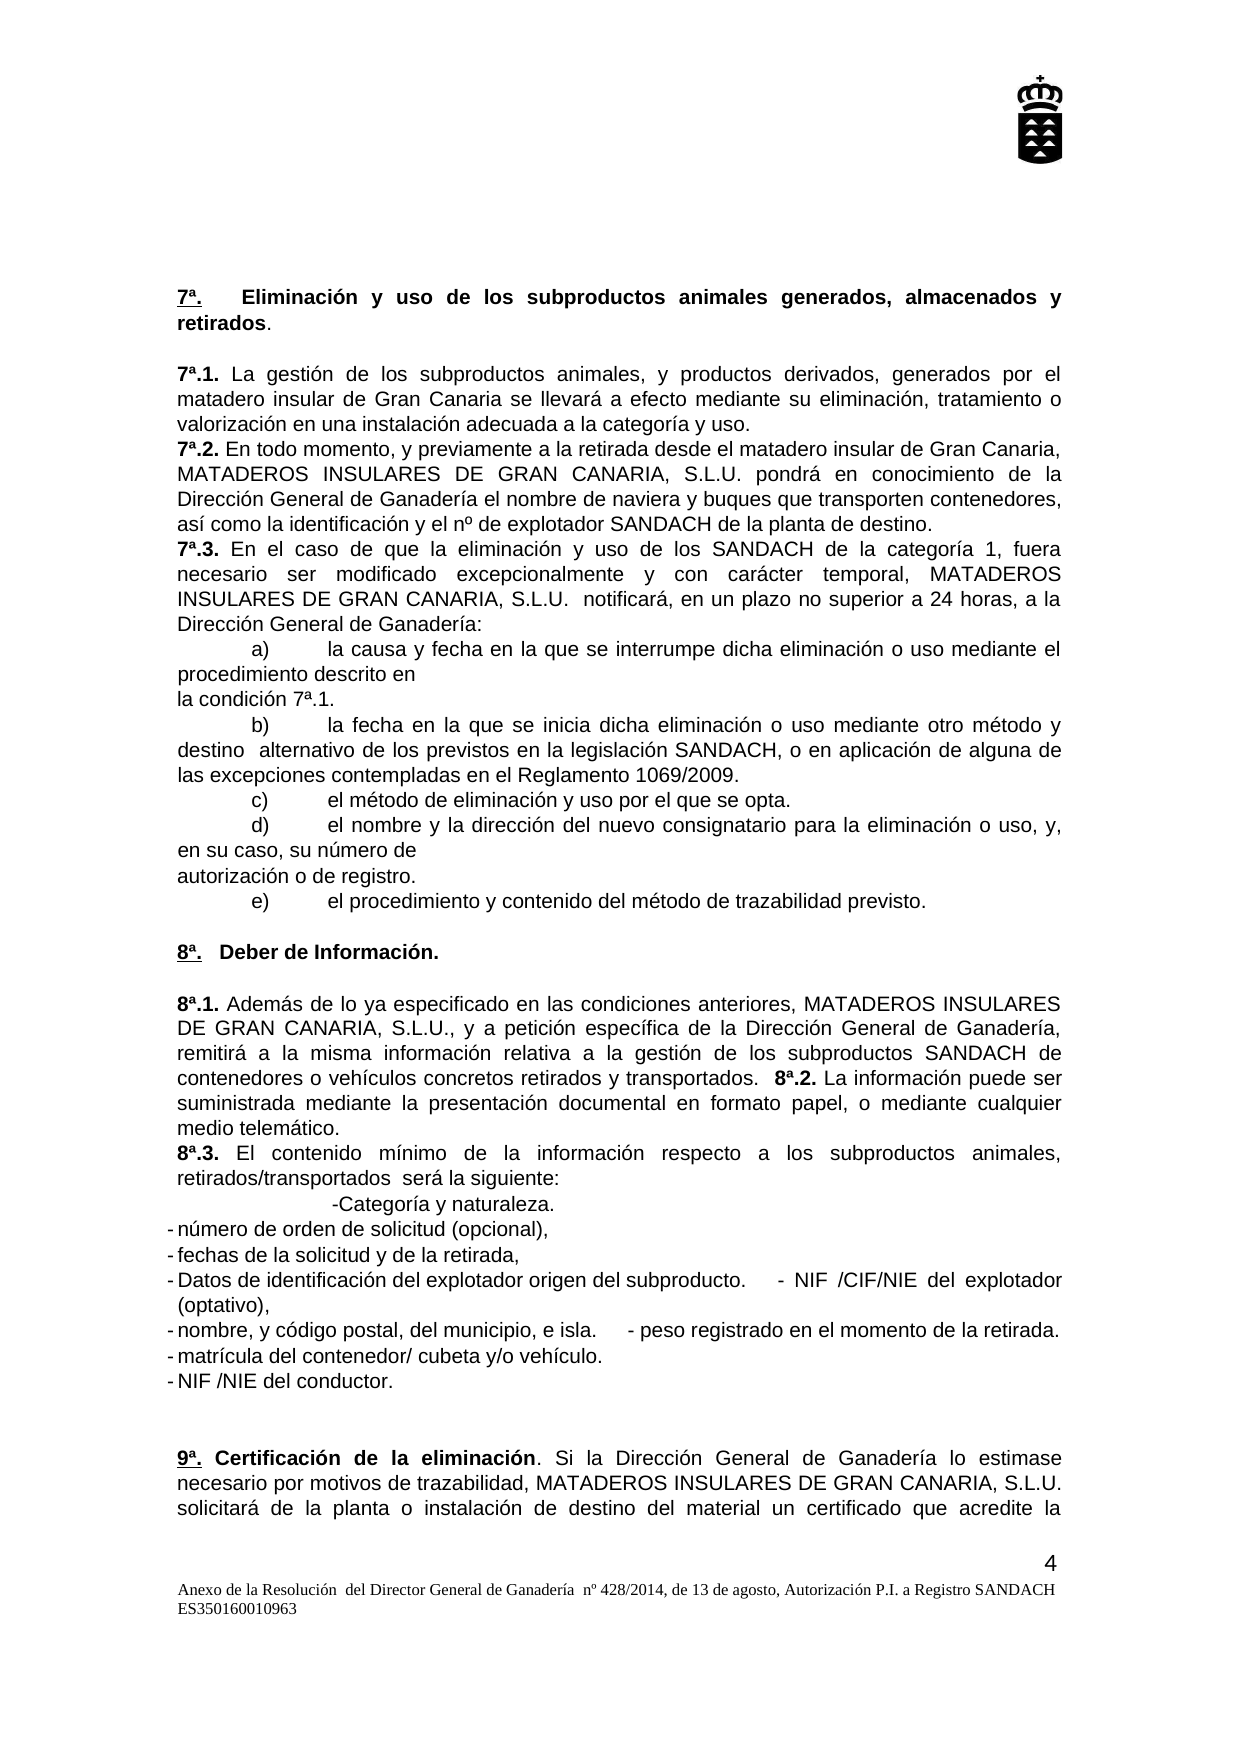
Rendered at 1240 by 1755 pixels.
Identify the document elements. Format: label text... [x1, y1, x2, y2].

text la condición 7ª.1. [177, 687, 1063, 711]
list la causa y fecha en la que se interrumpe dicha eliminación o uso mediante el procedimiento descrito en [177, 637, 1063, 686]
text 8ª.3. El contenido mínimo de la información respecto a los subproductos animales, retirados/transportados será la siguiente: [177, 1141, 1063, 1190]
text 8ª.1. Además de lo ya especificado en las condiciones anteriores, MATADEROS INSULARES DE GRAN CANARIA, S.L.U., y a petición específica de la Dirección General de Ganadería, remitirá a la misma información relativa a la gestión de los subproductos SANDACH de contenedores o vehículos concretos retirados y transportados. 8ª.2. La información puede ser suministrada mediante la presentación documental en formato papel, o mediante cualquier medio telemático. [177, 991, 1063, 1140]
text autorización o de registro. [177, 864, 1063, 888]
list la fecha en la que se inicia dicha eliminación o uso mediante otro método y destino alternativo de los previstos en la legislación SANDACH, o en aplicación de alguna de las excepciones contempladas en el Reglamento 1069/2009. [177, 713, 1063, 786]
list el nombre y la dirección del nuevo consignatario para la eliminación o uso, y, en su caso, su número de [177, 813, 1063, 862]
list matrícula del contenedor/ cubeta y/o vehículo. [167, 1343, 1063, 1367]
list el procedimiento y contenido del método de trazabilidad previsto. [177, 889, 1063, 913]
list Datos de identificación del explotador origen del subproducto. - NIF /CIF/NIE del explotador (optativo), [167, 1268, 1063, 1317]
list el método de eliminación y uso por el que se opta. [177, 788, 1063, 812]
text 8ª. Deber de Información. [177, 940, 1063, 964]
text 9ª. Certificación de la eliminación. Si la Dirección General de Ganadería lo estimase necesario por motivos de trazabilidad, MATADEROS INSULARES DE GRAN CANARIA, S.L.U. solicitará de la planta o instalación de destino del material un certificado que acredite la [177, 1446, 1063, 1519]
text 7ª.3. En el caso de que la eliminación y uso de los SANDACH de la categoría 1, fuera necesario ser modificado excepcionalmente y con carácter temporal, MATADEROS INSULARES DE GRAN CANARIA, S.L.U. notificará, en un plazo no superior a 24 horas, a la Dirección General de Ganadería: [177, 537, 1063, 636]
text 7ª.2. En todo momento, y previamente a la retirada desde el matadero insular de Gran Canaria, MATADEROS INSULARES DE GRAN CANARIA, S.L.U. pondrá en conocimiento de la Dirección General de Ganadería el nombre de naviera y buques que transporten contenedores, así como la identificación y el nº de explotador SANDACH de la planta de destino. [177, 437, 1063, 535]
text 7ª. Eliminación y uso de los subproductos animales generados, almacenados y retirados. [177, 285, 1063, 334]
list nombre, y código postal, del municipio, e isla. - peso registrado en el momento de la retirada. [167, 1318, 1063, 1342]
list fechas de la solicitud y de la retirada, [167, 1242, 1063, 1266]
list NIF /NIE del conductor. [167, 1369, 1063, 1393]
list número de orden de solicitud (opcional), [167, 1217, 1063, 1241]
text -Categoría y naturaleza. [326, 1192, 1063, 1216]
text 7ª.1. La gestión de los subproductos animales, y productos derivados, generados por el matadero insular de Gran Canaria se llevará a efecto mediante su eliminación, tratamiento o valorización en una instalación adecuada a la categoría y uso. [177, 362, 1063, 435]
